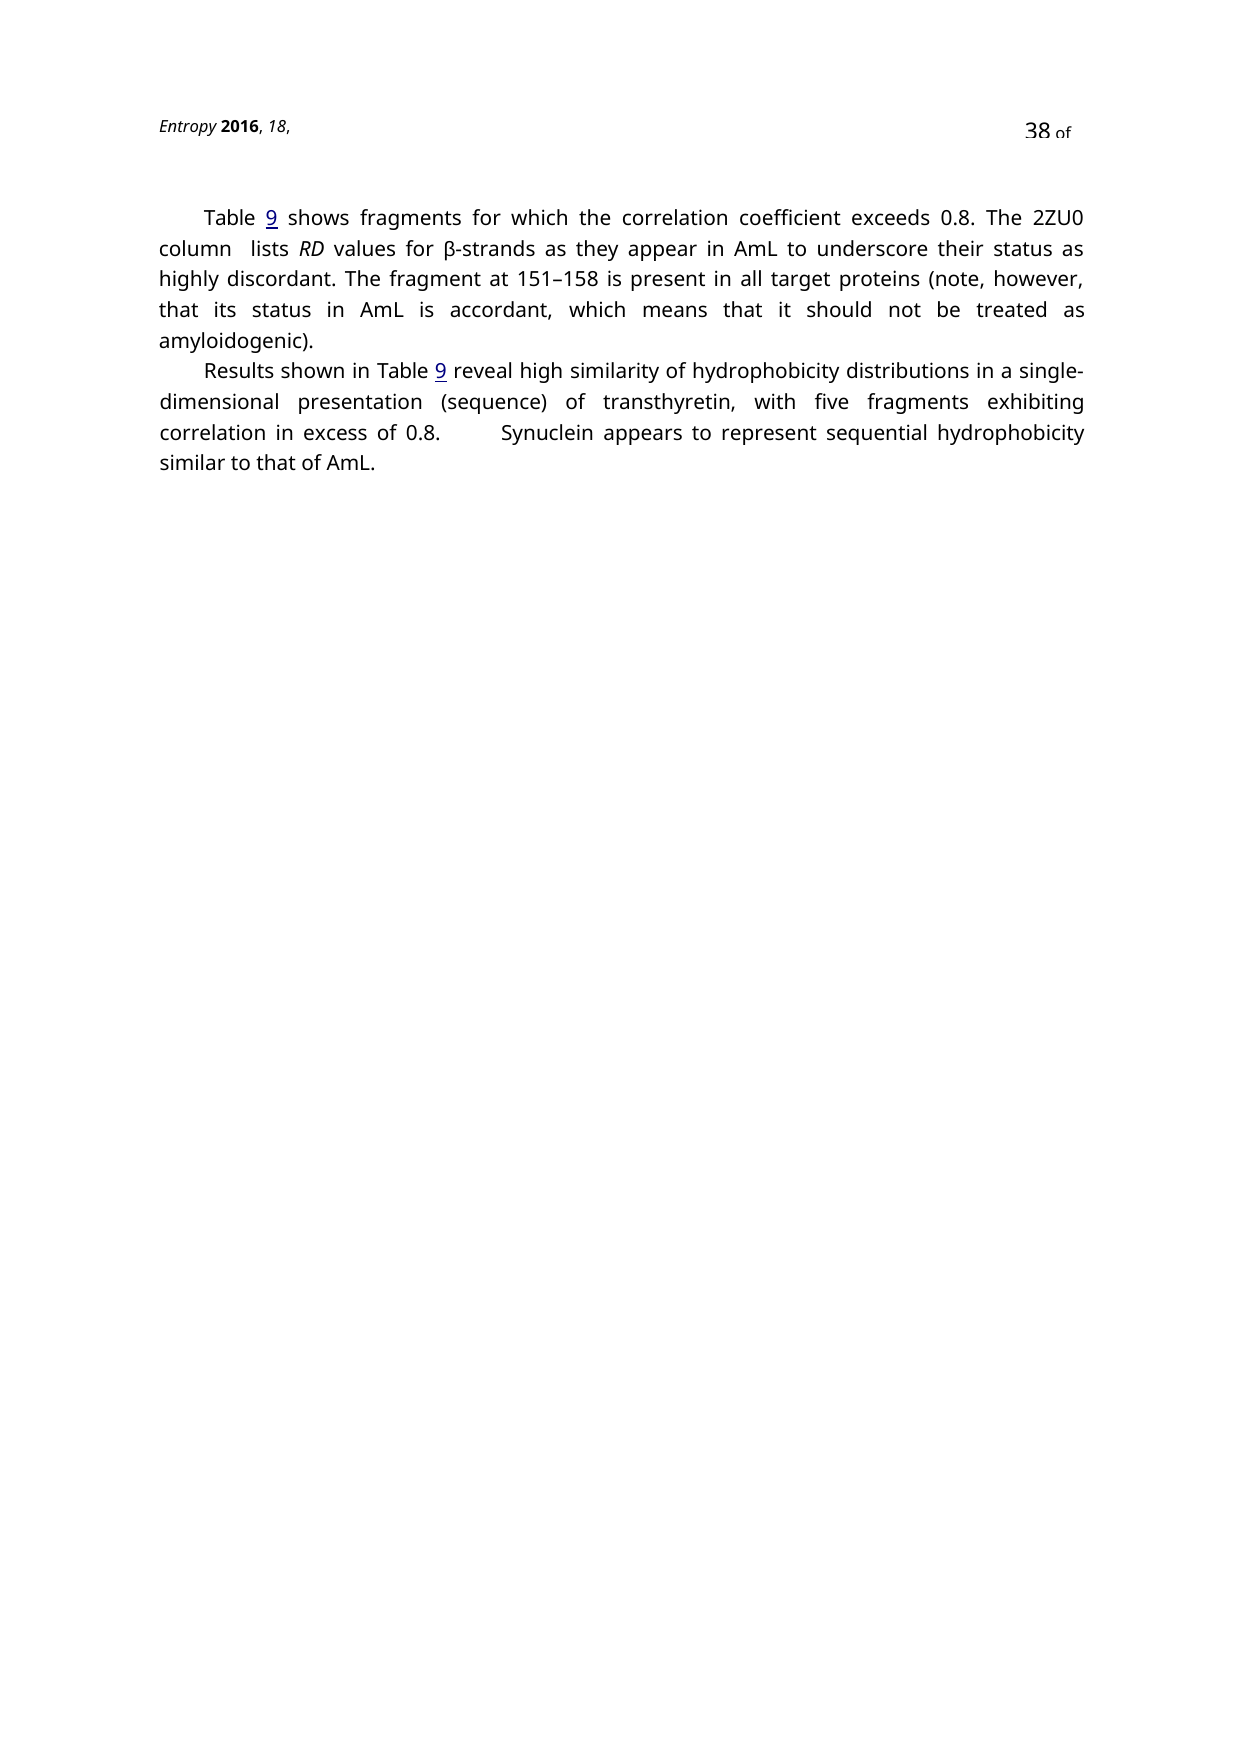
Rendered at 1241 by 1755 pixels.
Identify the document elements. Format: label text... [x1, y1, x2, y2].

text Table 9 shows fragments for which the correlation coefficient exceeds 0.8. The 2ZU0 column lists RD values for β-strands as they appear in AmL to underscore their status as highly discordant. The fragment at 151–158 is present in all target proteins (note, however, that its status in AmL is accordant, which means that it should not be treated as amyloidogenic). [159, 203, 1085, 354]
text Results shown in Table 9 reveal high similarity of hydrophobicity distributions in a single-dimensional presentation (sequence) of transthyretin, with five fragments exhibiting correlation in excess of 0.8. Synuclein appears to represent sequential hydrophobicity similar to that of AmL. [159, 356, 1085, 477]
